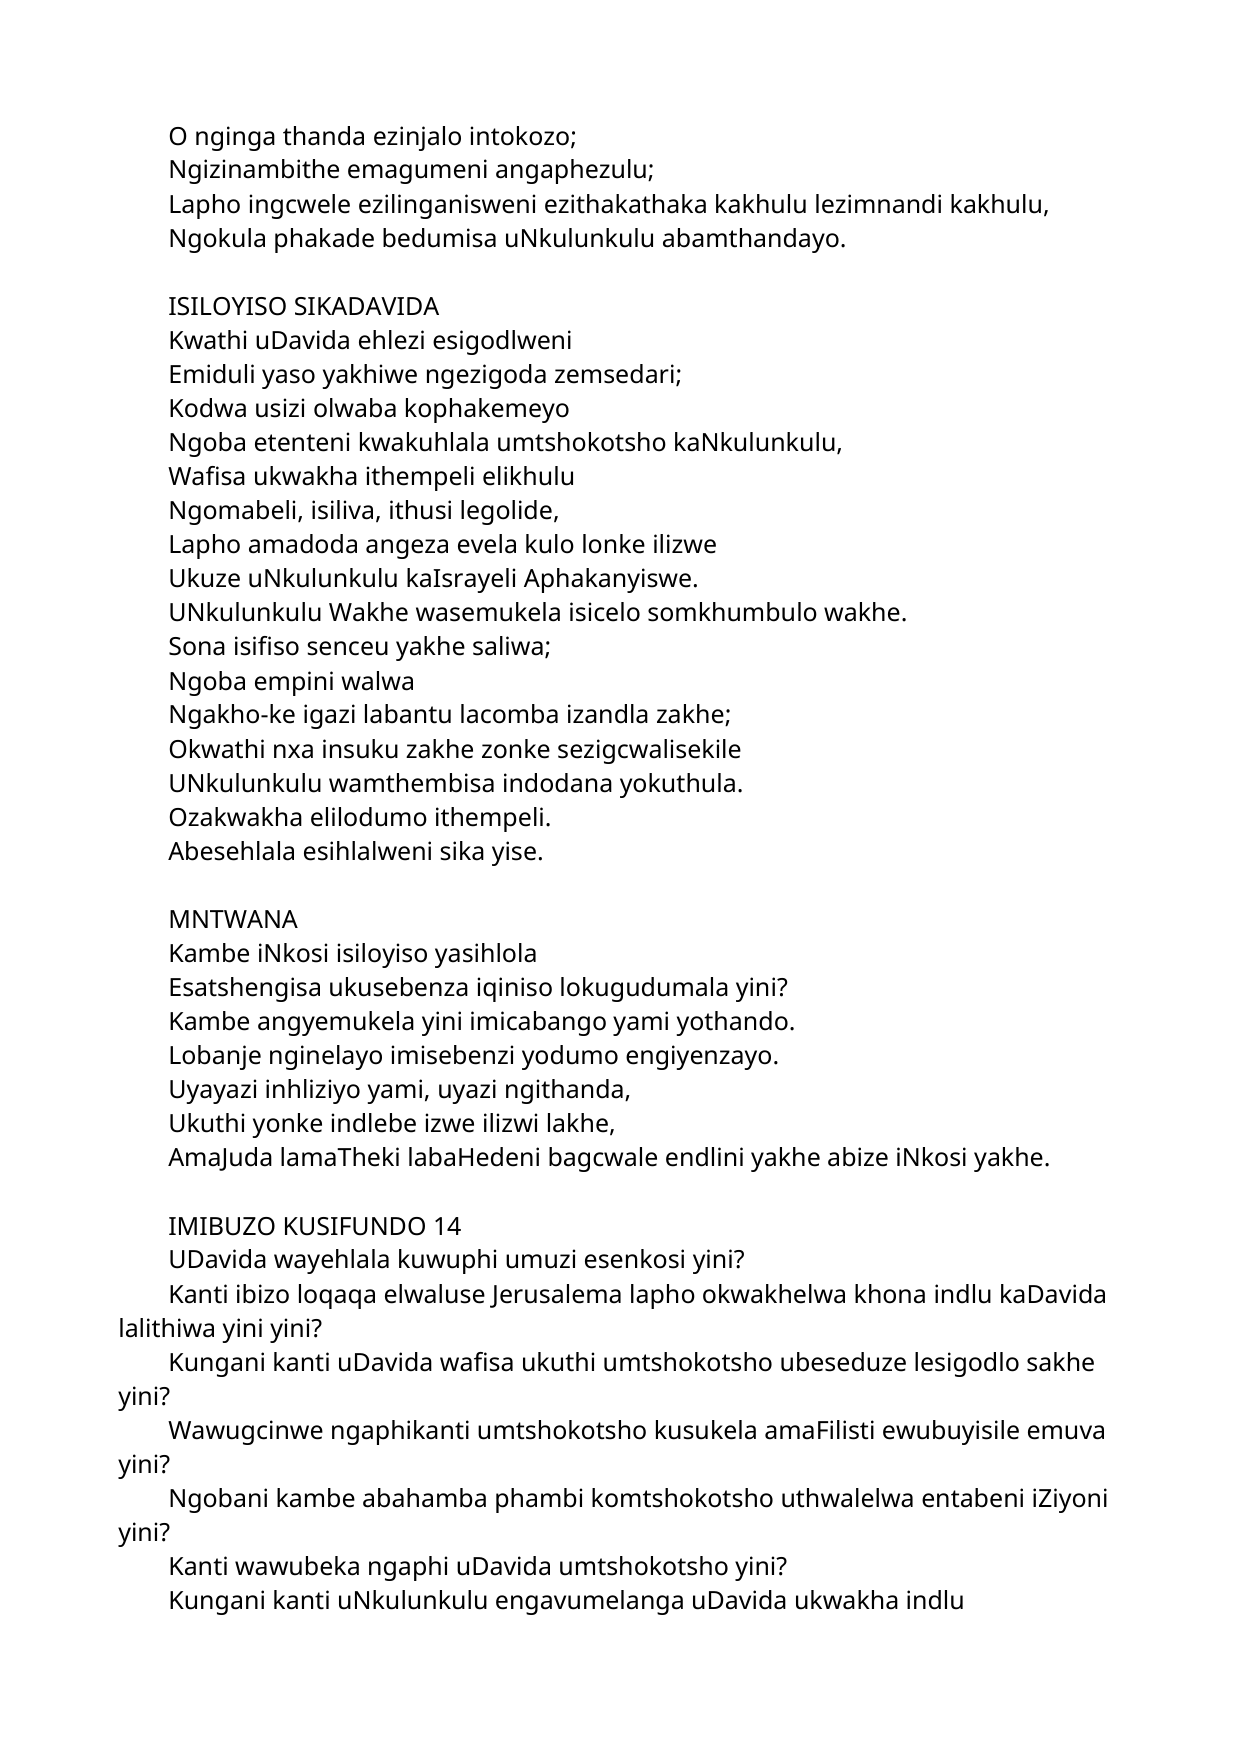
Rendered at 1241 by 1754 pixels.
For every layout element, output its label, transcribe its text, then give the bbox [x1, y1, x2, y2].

text UDavida wayehlala kuwuphi umuzi esenkosi yini? [118, 1242, 1122, 1276]
text IMIBUZO KUSIFUNDO 14 [118, 1208, 1122, 1242]
text Wafisa ukwakha ithempeli elikhulu [118, 459, 1122, 493]
text Uyayazi inhliziyo yami, uyazi ngithanda, [118, 1072, 1122, 1106]
text Wawugcinwe ngaphikanti umtshokotsho kusukela amaFilisti ewubuyisile emuva yini? [118, 1412, 1122, 1481]
text Abesehlala esihlalweni sika yise. [118, 833, 1122, 867]
text Ngoba etenteni kwakuhlala umtshokotsho kaNkulunkulu, [118, 425, 1122, 459]
text Esatshengisa ukusebenza iqiniso lokugudumala yini? [118, 970, 1122, 1004]
text Kambe angyemukela yini imicabango yami yothando. [118, 1004, 1122, 1038]
text Ngoba empini walwa [118, 663, 1122, 697]
text Kanti wawubeka ngaphi uDavida umtshokotsho yini? [118, 1549, 1122, 1583]
text UNkulunkulu wamthembisa indodana yokuthula. [118, 765, 1122, 799]
text Kungani kanti uNkulunkulu engavumelanga uDavida ukwakha indlu [118, 1583, 1122, 1617]
text Okwathi nxa insuku zakhe zonke sezigcwalisekile [118, 731, 1122, 765]
text Ngokula phakade bedumisa uNkulunkulu abamthandayo. [118, 220, 1122, 254]
text Ukuze uNkulunkulu kaIsrayeli Aphakanyiswe. [118, 561, 1122, 595]
text O nginga thanda ezinjalo intokozo; [118, 118, 1122, 152]
text UNkulunkulu Wakhe wasemukela isicelo somkhumbulo wakhe. [118, 595, 1122, 629]
text Ngakho-ke igazi labantu lacomba izandla zakhe; [118, 697, 1122, 731]
text Lapho amadoda angeza evela kulo lonke ilizwe [118, 527, 1122, 561]
text Kanti ibizo loqaqa elwaluse Jerusalema lapho okwakhelwa khona indlu kaDavida lalithiwa yini yini? [118, 1276, 1122, 1344]
text Ngizinambithe emagumeni angaphezulu; [118, 152, 1122, 186]
text Ngobani kambe abahamba phambi komtshokotsho uthwalelwa entabeni iZiyoni yini? [118, 1481, 1122, 1549]
text Lapho ingcwele ezilinganisweni ezithakathaka kakhulu lezimnandi kakhulu, [118, 186, 1122, 220]
text ISILOYISO SIKADAVIDA [118, 288, 1122, 322]
text Lobanje nginelayo imisebenzi yodumo engiyenzayo. [118, 1038, 1122, 1072]
text Ngomabeli, isiliva, ithusi legolide, [118, 493, 1122, 527]
text Ukuthi yonke indlebe izwe ilizwi lakhe, [118, 1106, 1122, 1140]
text Kodwa usizi olwaba kophakemeyo [118, 391, 1122, 425]
text Emiduli yaso yakhiwe ngezigoda zemsedari; [118, 357, 1122, 391]
text Kungani kanti uDavida wafisa ukuthi umtshokotsho ubeseduze lesigodlo sakhe yini? [118, 1344, 1122, 1412]
text MNTWANA [118, 902, 1122, 936]
text AmaJuda lamaTheki labaHedeni bagcwale endlini yakhe abize iNkosi yakhe. [118, 1140, 1122, 1174]
text Sona isifiso senceu yakhe saliwa; [118, 629, 1122, 663]
text Ozakwakha elilodumo ithempeli. [118, 799, 1122, 833]
text Kwathi uDavida ehlezi esigodlweni [118, 322, 1122, 357]
text Kambe iNkosi isiloyiso yasihlola [118, 936, 1122, 970]
